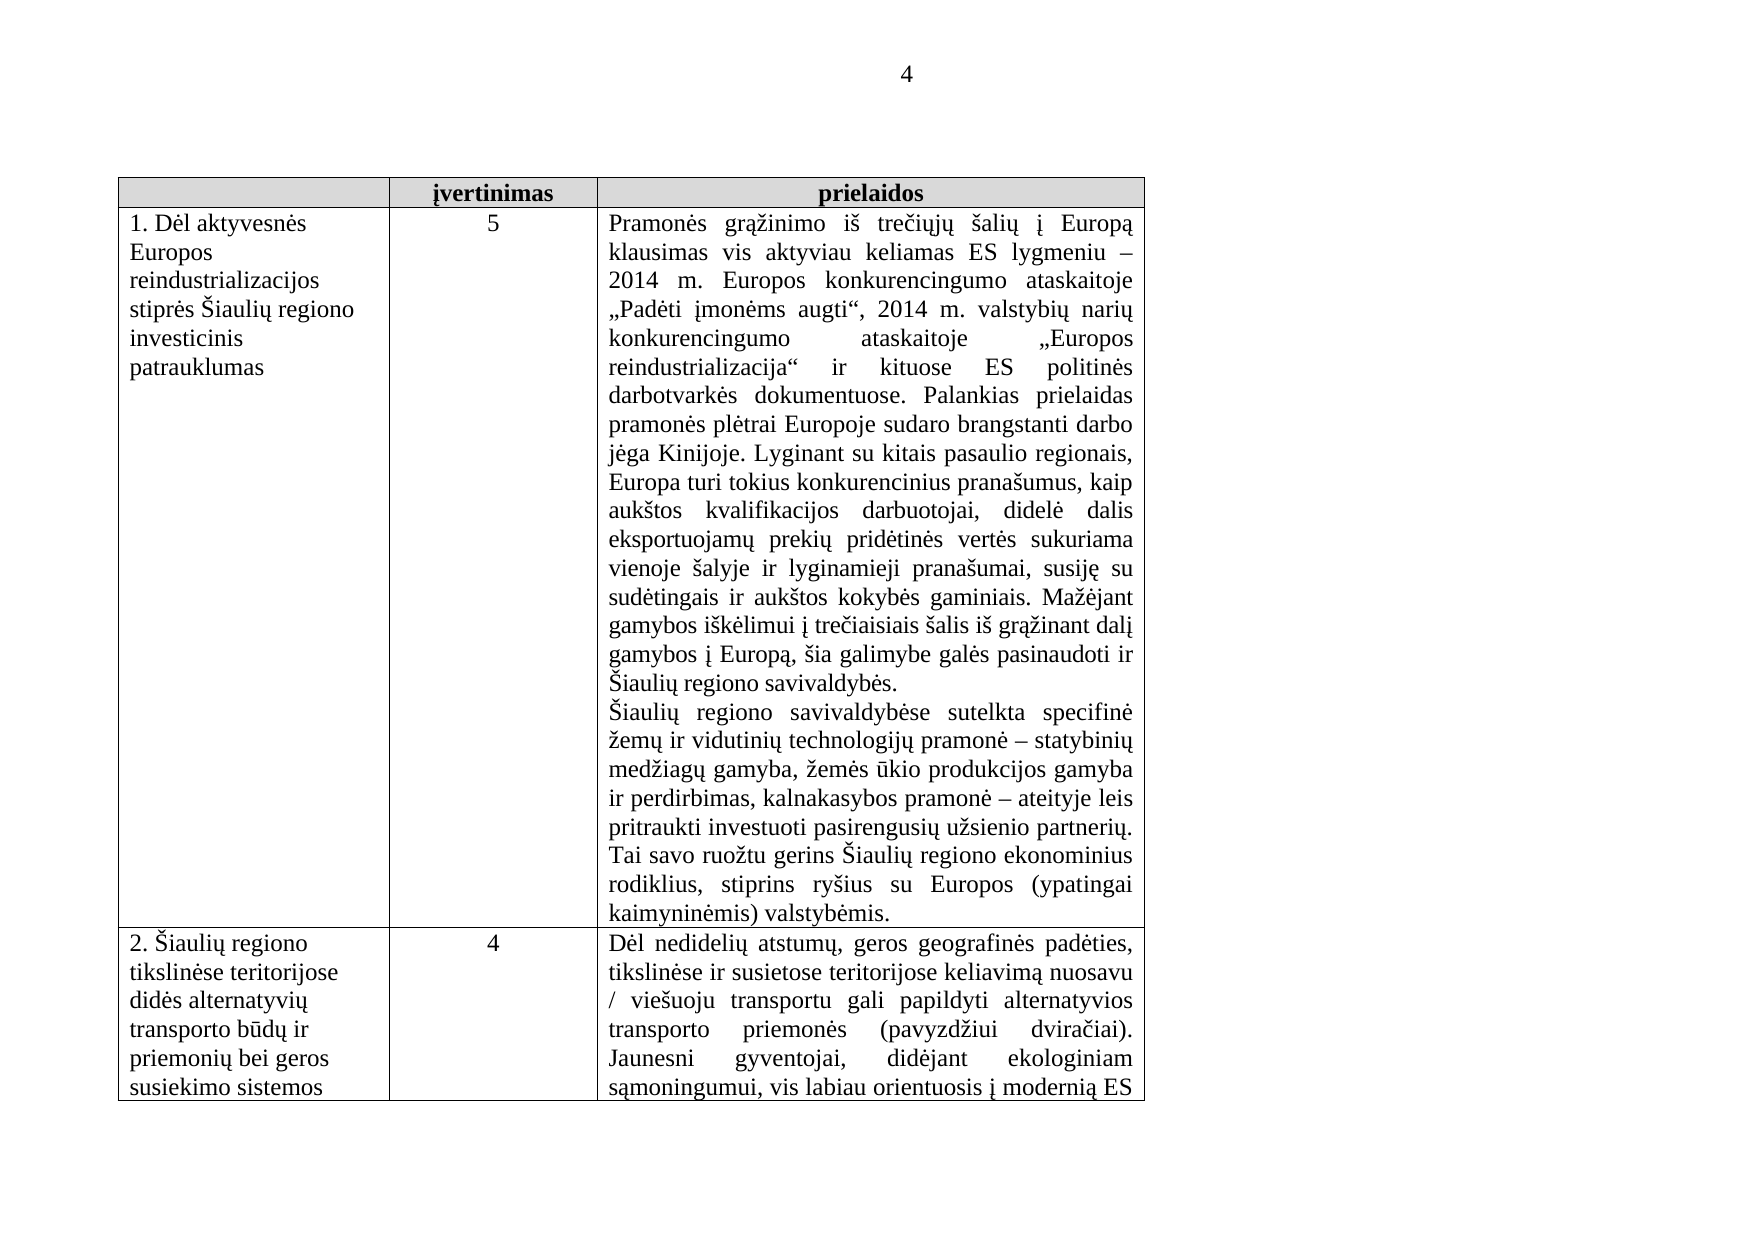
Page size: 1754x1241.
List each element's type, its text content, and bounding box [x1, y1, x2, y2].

table_cell 4 [390, 928, 597, 1100]
table_cell 5 [390, 208, 597, 927]
table_header prielaidos [598, 178, 1144, 207]
table_cell Dėl nedidelių atstumų, geros geografinės padėties, tikslinėse ir susietose teritorijose keliavimą nuosavu / viešuoju transportu gali papildyti alternatyvios transporto priemonės (pavyzdžiui dviračiai). Jaunesni gyventojai, didėjant ekologiniam sąmoningumui, vis labiau orientuosis į modernią ES [598, 928, 1144, 1100]
table_cell 1. Dėl aktyvesnės Europos reindustrializacijos stiprės Šiaulių regiono investicinis patrauklumas [119, 208, 389, 927]
table_header [119, 178, 389, 207]
table_cell 2. Šiaulių regiono tikslinėse teritorijose didės alternatyvių transporto būdų ir priemonių bei geros susiekimo sistemos [119, 928, 389, 1100]
table_cell Pramonės grąžinimo iš trečiųjų šalių į Europą klausimas vis aktyviau keliamas ES lygmeniu – 2014 m. Europos konkurencingumo ataskaitoje „Padėti įmonėms augti“, 2014 m. valstybių narių konkurencingumo ataskaitoje „Europos reindustrializacija“ ir kituose ES politinės darbotvarkės dokumentuose. Palankias prielaidas pramonės plėtrai Europoje sudaro brangstanti darbo jėga Kinijoje. Lyginant su kitais pasaulio regionais, Europa turi tokius konkurencinius pranašumus, kaip aukštos kvalifikacijos darbuotojai, didelė dalis eksportuojamų prekių pridėtinės vertės sukuriama vienoje šalyje ir lyginamieji pranašumai, susiję su sudėtingais ir aukštos kokybės gaminiais. Mažėjant gamybos iškėlimui į trečiaisiais šalis iš grąžinant dalį gamybos į Europą, šia galimybe galės pasinaudoti ir Šiaulių regiono savivaldybės. Šiaulių regiono savivaldybėse sutelkta specifinė žemų ir vidutinių technologijų pramonė – statybinių medžiagų gamyba, žemės ūkio produkcijos gamyba ir perdirbimas, kalnakasybos pramonė – ateityje leis pritraukti investuoti pasirengusių užsienio partnerių. Tai savo ruožtu gerins Šiaulių regiono ekonominius rodiklius, stiprins ryšius su Europos (ypatingai kaimyninėmis) valstybėmis. [598, 208, 1144, 927]
table_header įvertinimas [390, 178, 597, 207]
